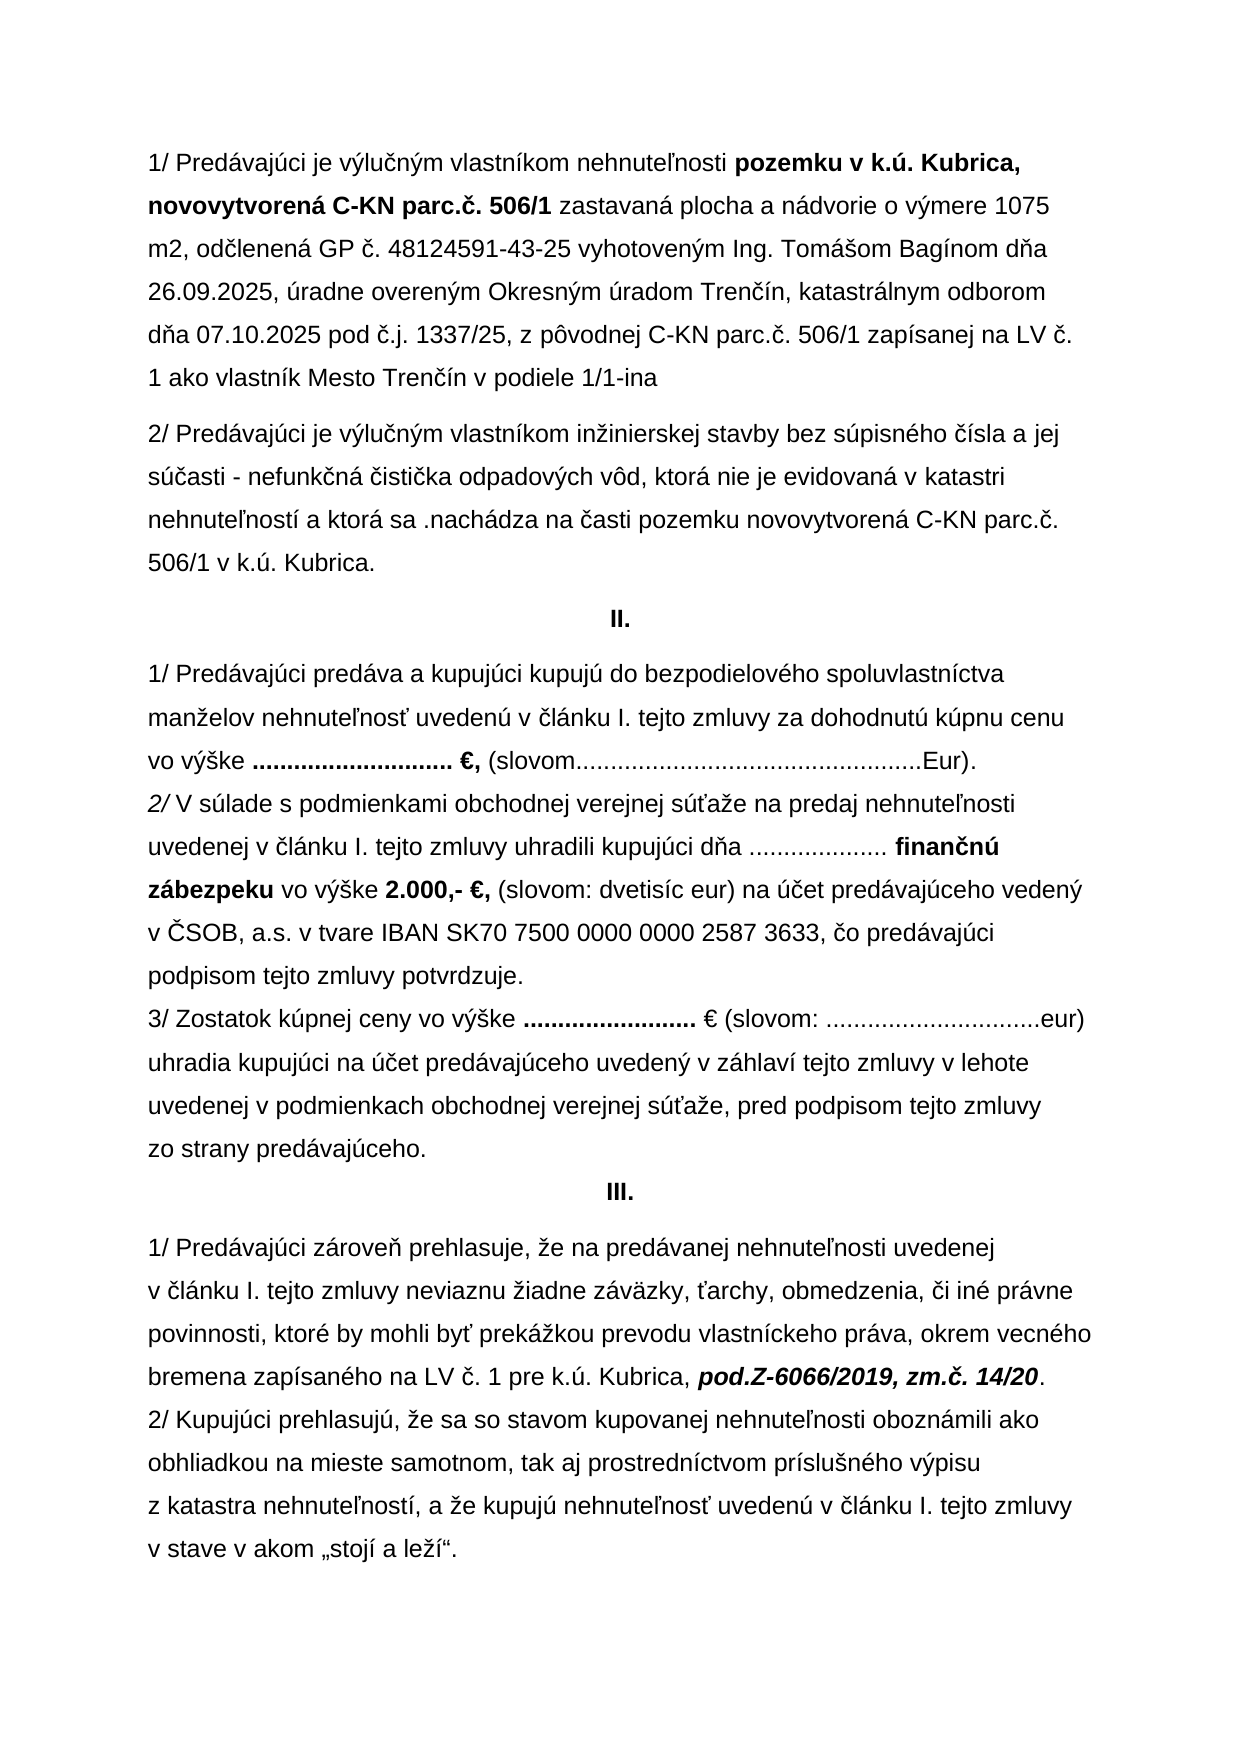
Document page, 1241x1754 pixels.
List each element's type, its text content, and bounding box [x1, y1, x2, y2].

subtitle II. [148, 604, 1093, 633]
text 1/ Predávajúci zároveň prehlasuje, že na predávanej nehnuteľnosti uvedenej [148, 1233, 1093, 1261]
text 3/ Zostatok kúpnej ceny vo výške ......................... € (slovom: ...............................eur) uhradia kupujúci na účet predávajúceho uvedený v záhlaví tejto zmluvy v lehote uvedenej v podmienkach obchodnej verejnej súťaže, pred podpisom tejto zmluvy [148, 1004, 1093, 1119]
text 1/ Predávajúci predáva a kupujúci kupujú do bezpodielového spoluvlastníctva manželov nehnuteľnosť uvedenú v článku I. tejto zmluvy za dohodnutú kúpnu cenu vo výške ............................. €, (slovom..................................................Eur). [148, 659, 1093, 774]
text v článku I. tejto zmluvy neviaznu žiadne záväzky, ťarchy, obmedzenia, či iné právne povinnosti, ktoré by mohli byť prekážkou prevodu vlastníckeho práva, okrem vecného bremena zapísaného na LV č. 1 pre k.ú. Kubrica, pod.Z-6066/2019, zm.č. 14/20. [148, 1276, 1093, 1391]
text 2/ Kupujúci prehlasujú, že sa so stavom kupovanej nehnuteľnosti oboznámili ako obhliadkou na mieste samotnom, tak aj prostredníctvom príslušného výpisu z katastra nehnuteľností, a že kupujú nehnuteľnosť uvedenú v článku I. tejto zmluvy v stave v akom „stojí a leží“. [148, 1405, 1093, 1563]
text zo strany predávajúceho. [148, 1134, 1093, 1163]
text 2/ Predávajúci je výlučným vlastníkom inžinierskej stavby bez súpisného čísla a jej súčasti - nefunkčná čistička odpadových vôd, ktorá nie je evidovaná v katastri nehnuteľností a ktorá sa .nachádza na časti pozemku novovytvorená C-KN parc.č. 506/1 v k.ú. Kubrica. [148, 419, 1093, 577]
text 2/ V súlade s podmienkami obchodnej verejnej súťaže na predaj nehnuteľnosti uvedenej v článku I. tejto zmluvy uhradili kupujúci dňa .................... finančnú zábezpeku vo výške 2.000,- €, (slovom: dvetisíc eur) na účet predávajúceho vedený v ČSOB, a.s. v tvare IBAN SK70 7500 0000 0000 2587 3633, čo predávajúci podpisom tejto zmluvy potvrdzuje. [148, 789, 1093, 990]
text 1/ Predávajúci je výlučným vlastníkom nehnuteľnosti pozemku v k.ú. Kubrica, novovytvorená C-KN parc.č. 506/1 zastavaná plocha a nádvorie o výmere 1075 m2, odčlenená GP č. 48124591-43-25 vyhotoveným Ing. Tomášom Bagínom dňa 26.09.2025, úradne overeným Okresným úradom Trenčín, katastrálnym odborom dňa 07.10.2025 pod č.j. 1337/25, z pôvodnej C-KN parc.č. 506/1 zapísanej na LV č. 1 ako vlastník Mesto Trenčín v podiele 1/1-ina [148, 148, 1093, 392]
subtitle III. [148, 1177, 1093, 1206]
